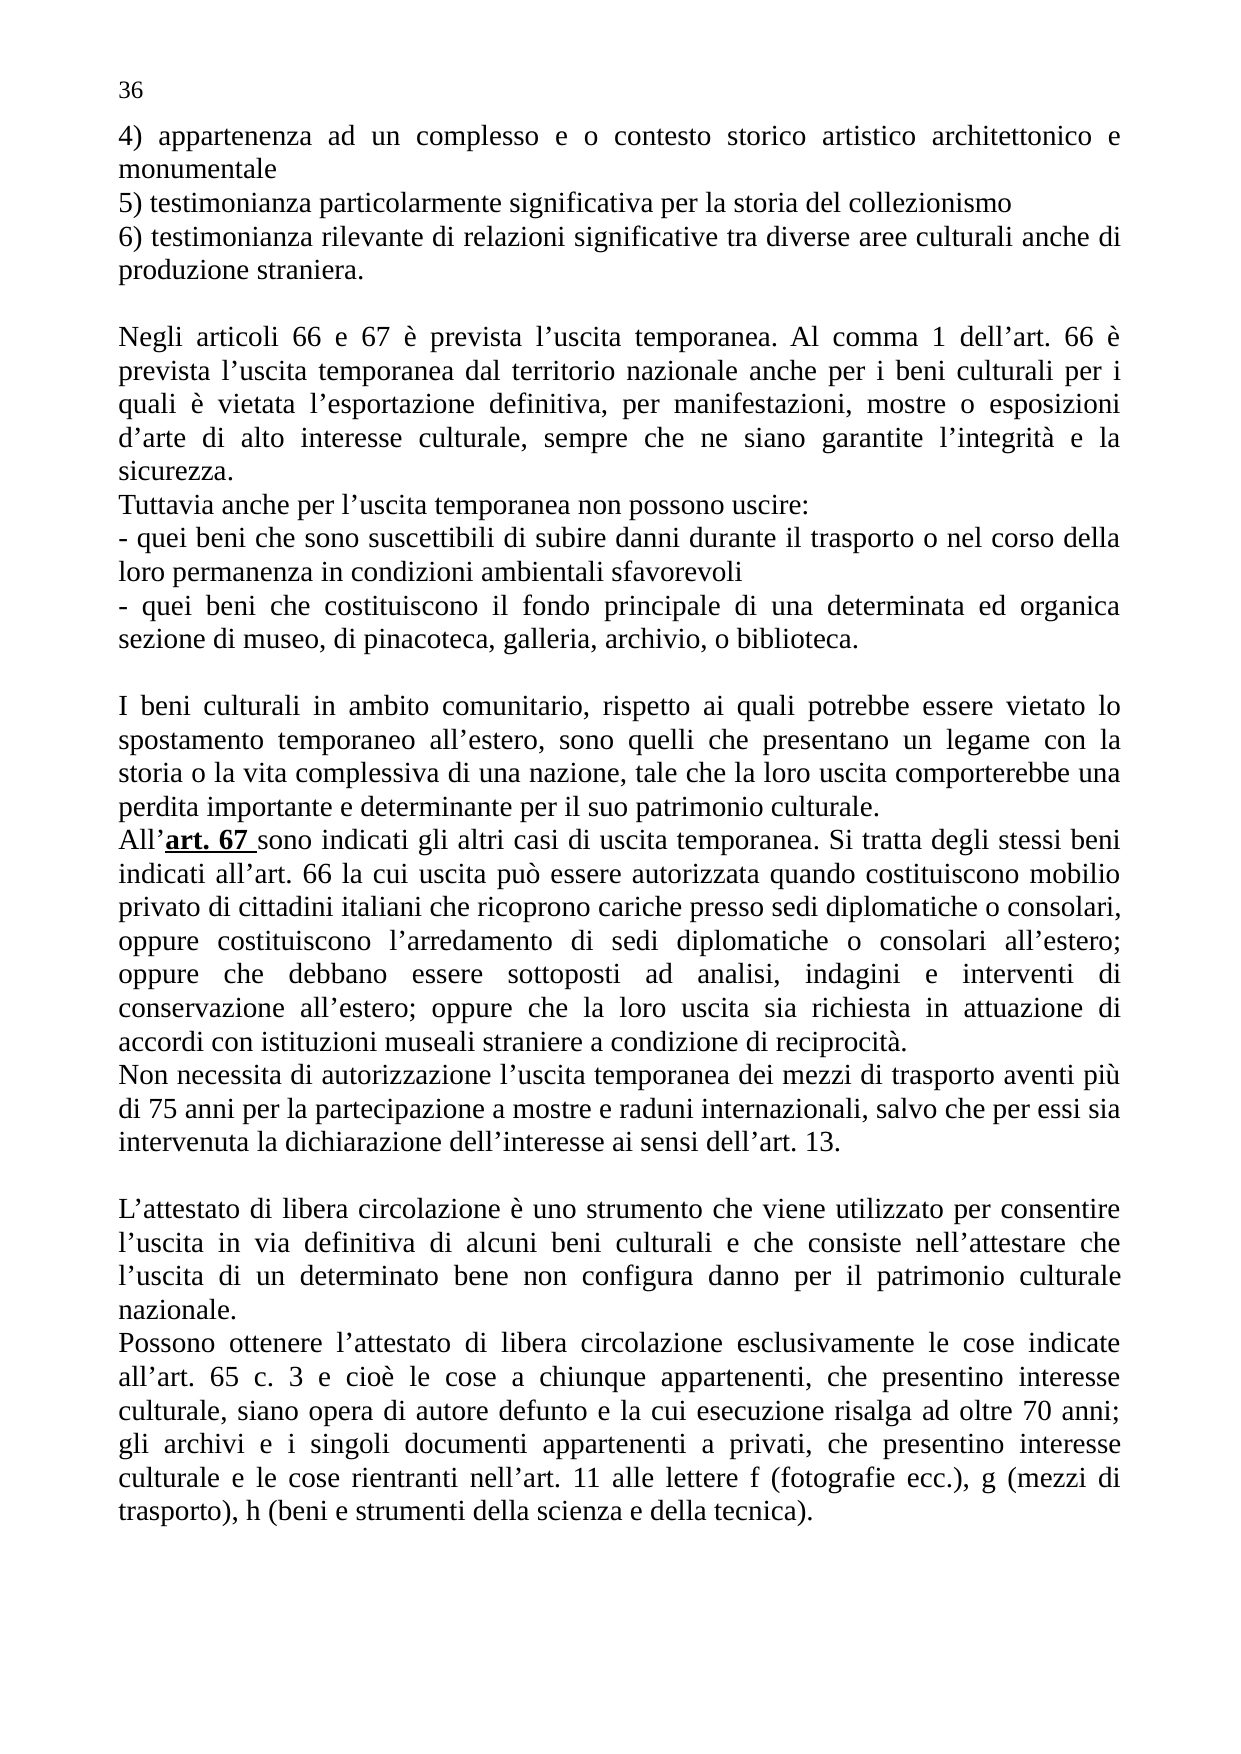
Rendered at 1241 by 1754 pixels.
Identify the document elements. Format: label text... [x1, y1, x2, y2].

subtitle I beni culturali in ambito comunitario, rispetto ai quali potrebbe essere vietato lo spostamento temporaneo all’estero, sono quelli che presentano un legame con la storia o la vita complessiva di una nazione, tale che la loro uscita comporterebbe una perdita importante e determinante per il suo patrimonio culturale. [118, 688, 1122, 822]
subtitle Negli articoli 66 e 67 è prevista l’uscita temporanea. Al comma 1 dell’art. 66 è prevista l’uscita temporanea dal territorio nazionale anche per i beni culturali per i quali è vietata l’esportazione definitiva, per manifestazioni, mostre o esposizioni d’arte di alto interesse culturale, sempre che ne siano garantite l’integrità e la sicurezza. [118, 319, 1122, 487]
subtitle Tuttavia anche per l’uscita temporanea non possono uscire: [118, 487, 1122, 521]
subtitle L’attestato di libera circolazione è uno strumento che viene utilizzato per consentire l’uscita in via definitiva di alcuni beni culturali e che consiste nell’attestare che l’uscita di un determinato bene non configura danno per il patrimonio culturale nazionale. [118, 1191, 1122, 1326]
text 6) testimonianza rilevante di relazioni significative tra diverse aree culturali anche di produzione straniera. [118, 219, 1122, 286]
subtitle - quei beni che sono suscettibili di subire danni durante il trasporto o nel corso della loro permanenza in condizioni ambientali sfavorevoli [118, 521, 1122, 588]
text All’art. 67 sono indicati gli altri casi di uscita temporanea. Si tratta degli stessi beni indicati all’art. 66 la cui uscita può essere autorizzata quando costituiscono mobilio privato di cittadini italiani che ricoprono cariche presso sedi diplomatiche o consolari, oppure costituiscono l’arredamento di sedi diplomatiche o consolari all’estero; oppure che debbano essere sottoposti ad analisi, indagini e interventi di conservazione all’estero; oppure che la loro uscita sia richiesta in attuazione di accordi con istituzioni museali straniere a condizione di reciprocità. [118, 822, 1122, 1057]
subtitle Possono ottenere l’attestato di libera circolazione esclusivamente le cose indicate all’art. 65 c. 3 e cioè le cose a chiunque appartenenti, che presentino interesse culturale, siano opera di autore defunto e la cui esecuzione risalga ad oltre 70 anni; gli archivi e i singoli documenti appartenenti a privati, che presentino interesse culturale e le cose rientranti nell’art. 11 alle lettere f (fotografie ecc.), g (mezzi di trasporto), h (beni e strumenti della scienza e della tecnica). [118, 1326, 1122, 1527]
text 4) appartenenza ad un complesso e o contesto storico artistico architettonico e monumentale [118, 118, 1122, 185]
text 5) testimonianza particolarmente significativa per la storia del collezionismo [118, 185, 1122, 219]
subtitle Non necessita di autorizzazione l’uscita temporanea dei mezzi di trasporto aventi più di 75 anni per la partecipazione a mostre e raduni internazionali, salvo che per essi sia intervenuta la dichiarazione dell’interesse ai sensi dell’art. 13. [118, 1057, 1122, 1158]
subtitle - quei beni che costituiscono il fondo principale di una determinata ed organica sezione di museo, di pinacoteca, galleria, archivio, o biblioteca. [118, 588, 1122, 655]
